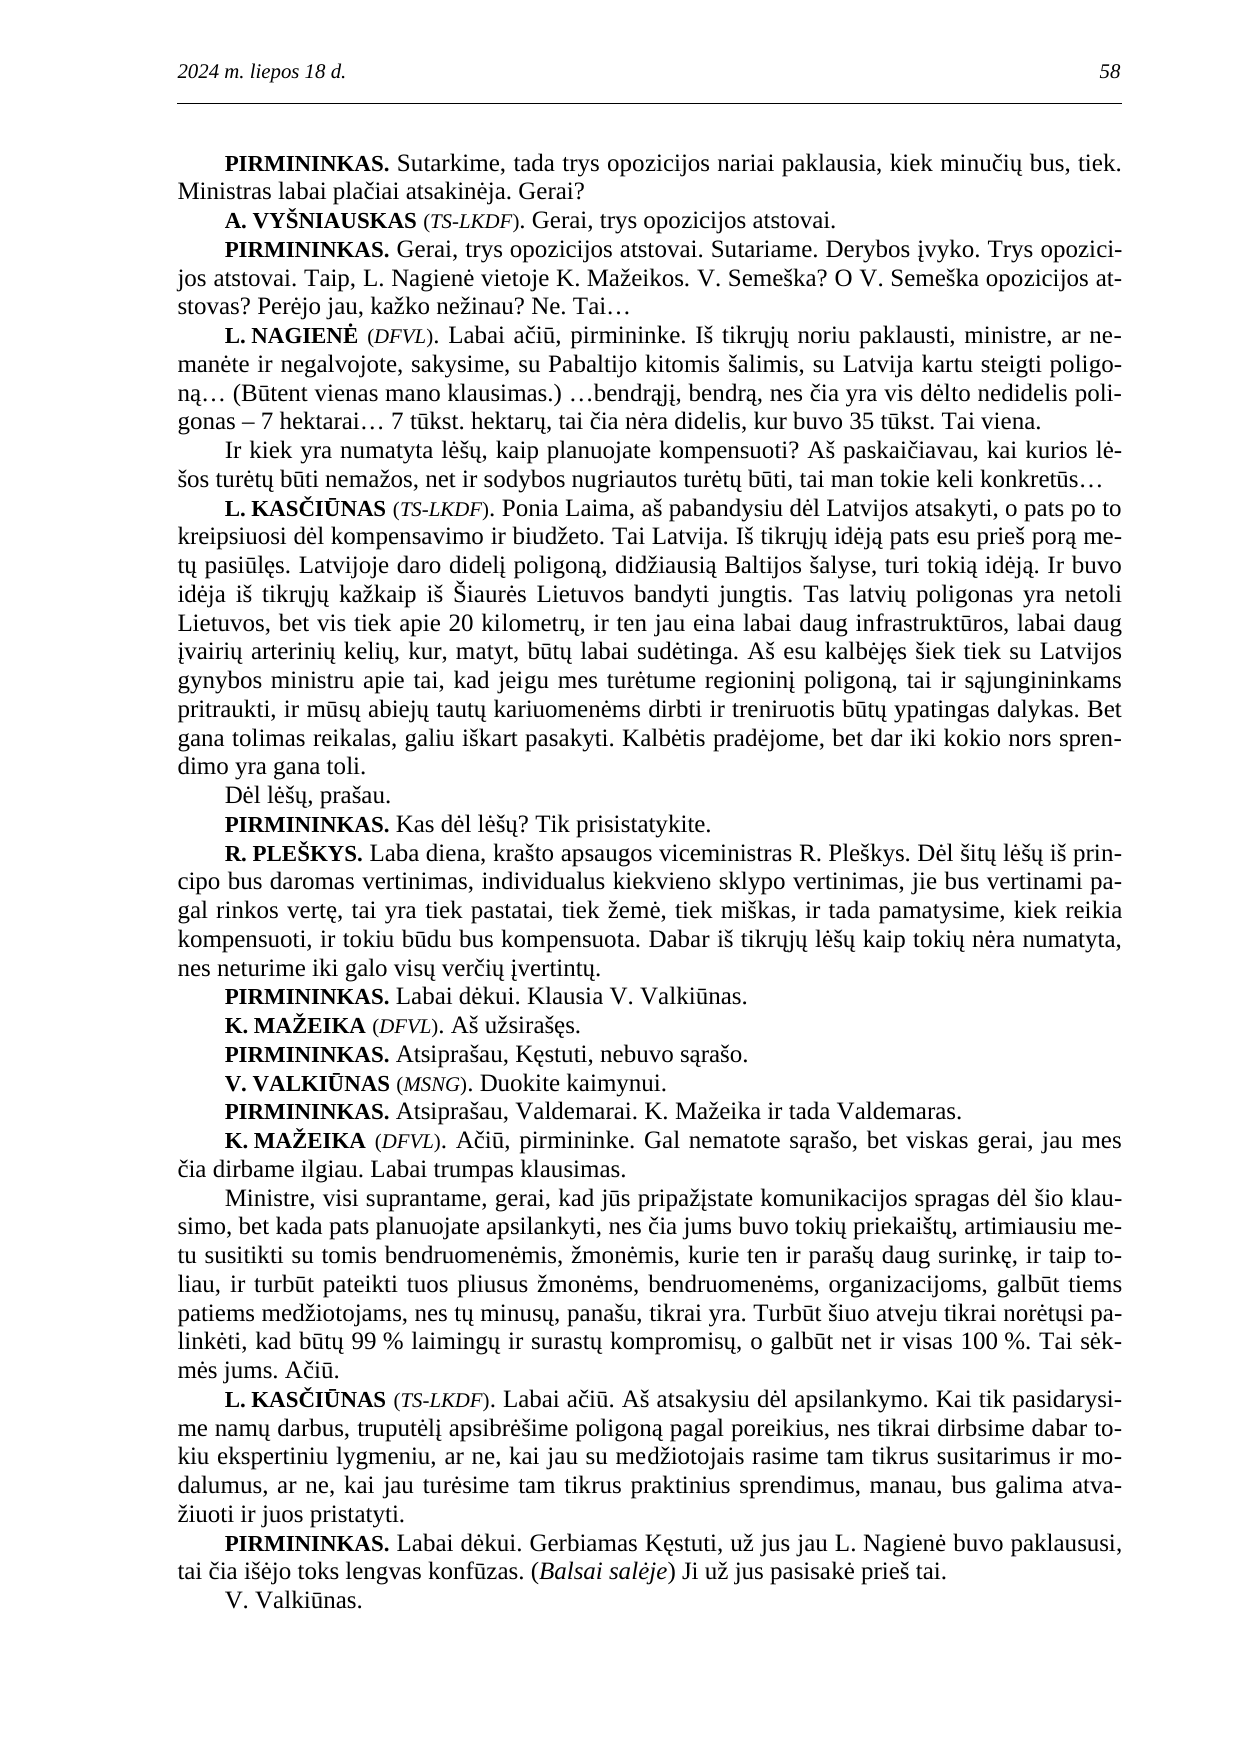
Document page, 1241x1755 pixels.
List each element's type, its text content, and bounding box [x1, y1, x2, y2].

text PIRMININKAS. La­bai dė­kui. Klau­sia V. Val­kiū­nas. [177, 981, 1122, 1010]
text K. MAŽEIKA (DFVL). Aš už­si­ra­šęs. [177, 1010, 1122, 1039]
text PIRMININKAS. At­si­pra­šau, Kęs­tu­ti, ne­bu­vo są­ra­šo. [177, 1039, 1122, 1068]
text PIRMININKAS. Su­tar­ki­me, ta­da trys opo­zi­ci­jos na­riai pa­klau­sia, kiek mi­nu­čių bus, tiek. Mi­nist­ras la­bai pla­čiai at­sa­ki­nė­ja. Ge­rai? [177, 148, 1122, 205]
text Dėl lė­šų, pra­šau. [177, 780, 1122, 809]
text Ir kiek yra nu­ma­ty­ta lė­šų, kaip pla­nuo­ja­te kom­pen­suo­ti? Aš pa­skai­čia­vau, kai ku­rios lė­šos tu­rė­tų bū­ti ne­ma­žos, net ir so­dy­bos nu­griau­tos tu­rė­tų bū­ti, tai man to­kie ke­li kon­kre­tūs… [177, 435, 1122, 493]
text PIRMININKAS. Ge­rai, trys opo­zi­ci­jos at­sto­vai. Su­ta­ria­me. De­ry­bos įvy­ko. Trys opo­zi­ci­jos at­sto­vai. Taip, L. Na­gie­nė vie­to­je K. Ma­žei­kos. V. Se­meš­ka? O V. Se­meš­ka opo­zi­ci­jos at­sto­vas? Per­ėjo jau, kaž­ko ne­ži­nau? Ne. Tai… [177, 234, 1122, 320]
text L. KASČIŪNAS (TS-LKDF). Po­nia Lai­ma, aš pa­ban­dy­siu dėl Lat­vi­jos at­sa­ky­ti, o pats po to kreip­siuo­si dėl kom­pen­sa­vi­mo ir biu­dže­to. Tai Lat­vi­ja. Iš tik­rų­jų idė­ją pats esu prieš po­rą me­tų pa­siū­lęs. Lat­vi­jo­je da­ro di­de­lį po­li­go­ną, di­džiau­sią Bal­ti­jos ša­ly­se, tu­ri to­kią idė­ją. Ir bu­vo idė­ja iš tik­rų­jų kaž­kaip iš Šiau­rės Lie­tu­vos ban­dy­ti jung­tis. Tas lat­vių po­li­go­nas yra ne­to­li Lie­tu­vos, bet vis tiek apie 20 ki­lo­met­rų, ir ten jau ei­na la­bai daug in­fra­struk­tū­ros, la­bai daug įvai­rių ar­te­ri­nių ke­lių, kur, ma­tyt, bū­tų la­bai su­dė­tin­ga. Aš esu kal­bė­jęs šiek tiek su Lat­vi­jos gy­ny­bos mi­nist­ru apie tai, kad jei­gu mes tu­rė­tu­me re­gio­ni­nį po­li­go­ną, tai ir są­jun­gi­nin­kams pri­trauk­ti, ir mū­sų abie­jų tau­tų ka­riuo­me­nėms dirb­ti ir tre­ni­ruo­tis bū­tų ypa­tin­gas da­ly­kas. Bet gana to­li­mas rei­ka­las, ga­liu iš­kart pa­sa­ky­ti. Kal­bė­tis pra­dė­jo­me, bet dar iki ko­kio nors spren­di­mo yra ga­na to­li. [177, 493, 1122, 780]
text L. NAGIENĖ (DFVL). La­bai ačiū, pir­mi­nin­ke. Iš tik­rų­jų no­riu pa­klaus­ti, mi­nist­re, ar ne­ma­nė­te ir ne­gal­vo­jo­te, sa­ky­si­me, su Pa­bal­ti­jo ki­to­mis ša­li­mis, su Lat­vi­ja kar­tu steig­ti po­li­go­ną… (Bū­tent vie­nas ma­no klau­si­mas.) …ben­drą­jį, ben­drą, nes čia yra vis dėl­to ne­di­de­lis po­li­go­nas – 7 hek­ta­rai… 7 tūkst. hek­ta­rų, tai čia nė­ra di­de­lis, kur bu­vo 35 tūkst. Tai vie­na. [177, 320, 1122, 435]
text PIRMININKAS. Kas dėl lė­šų? Tik pri­sis­ta­ty­ki­te. [177, 809, 1122, 838]
text V. VALKIŪNAS (MSNG). Duo­ki­te kai­my­nui. [177, 1068, 1122, 1096]
text Mi­nist­re, vi­si su­pran­ta­me, ge­rai, kad jūs pri­pa­žįs­ta­te ko­mu­ni­ka­ci­jos spra­gas dėl šio klau­si­mo, bet ka­da pats pla­nuo­ja­te ap­si­lan­ky­ti, nes čia jums bu­vo to­kių prie­kaiš­tų, ar­ti­miau­siu me­tu su­si­tik­ti su to­mis ben­druo­me­nė­mis, žmo­nė­mis, ku­rie ten ir pa­ra­šų daug su­rin­kę, ir taip to­liau, ir tur­būt pa­teik­ti tuos pliu­sus žmo­nėms, ben­druo­me­nėms, or­ga­ni­za­ci­joms, gal­būt tiems pa­tiems me­džio­to­jams, nes tų mi­nu­sų, pa­na­šu, tik­rai yra. Tur­būt šiuo at­ve­ju tik­rai no­rė­tų­si pa­lin­kė­ti, kad bū­tų 99 % lai­min­gų ir su­ras­tų kom­pro­mi­sų, o gal­būt net ir vi­sas 100 %. Tai sėk­mės jums. Ačiū. [177, 1183, 1122, 1384]
text L. KASČIŪNAS (TS-LKDF). La­bai ačiū. Aš at­sa­ky­siu dėl ap­si­lan­ky­mo. Kai tik pa­si­da­ry­si­me na­mų dar­bus, tru­pu­tė­lį ap­si­brė­ši­me po­li­go­ną pa­gal po­rei­kius, nes tik­rai dirb­si­me da­bar to­kiu eks­per­ti­niu lyg­me­niu, ar ne, kai jau su me­džio­to­jais ra­si­me tam tik­rus su­si­ta­ri­mus ir mo­da­lu­mus, ar ne, kai jau tu­rė­si­me tam tik­rus prak­ti­nius spren­di­mus, ma­nau, bus ga­li­ma at­va­žiuo­ti ir juos pri­sta­ty­ti. [177, 1384, 1122, 1528]
text PIRMININKAS. La­bai dė­kui. Ger­bia­mas Kęs­tu­ti, už jus jau L. Na­gie­nė bu­vo pa­klau­su­si, tai čia iš­ėjo toks leng­vas kon­fū­zas. (Bal­sai sa­lė­je) Ji už jus pa­si­sa­kė prieš tai. [177, 1528, 1122, 1585]
text V. Val­kiū­nas. [177, 1585, 1122, 1614]
text K. MAŽEIKA (DFVL). Ačiū, pir­mi­nin­ke. Gal ne­ma­to­te są­ra­šo, bet vis­kas ge­rai, jau mes čia dir­ba­me il­giau. La­bai trum­pas klau­si­mas. [177, 1125, 1122, 1183]
text PIRMININKAS. At­si­pra­šau, Val­de­ma­rai. K. Ma­žei­ka ir ta­da Val­de­ma­ras. [177, 1096, 1122, 1125]
text R. PLEŠKYS. La­ba die­na, kraš­to ap­sau­gos vi­ce­mi­nist­ras R. Pleš­kys. Dėl ši­tų lė­šų iš prin­ci­po bus da­ro­mas ver­ti­ni­mas, in­di­vi­du­a­lus kiek­vie­no skly­po ver­ti­ni­mas, jie bus ver­ti­na­mi pa­gal rin­kos ver­tę, tai yra tiek pa­sta­tai, tiek že­mė, tiek miš­kas, ir ta­da pa­ma­ty­si­me, kiek rei­kia kom­pen­suo­ti, ir to­kiu bū­du bus kom­pen­suo­ta. Da­bar iš tik­rų­jų lė­šų kaip to­kių nė­ra nu­ma­ty­ta, nes ne­tu­ri­me iki ga­lo vi­sų ver­čių įver­tin­tų. [177, 838, 1122, 981]
text A. VYŠNIAUSKAS (TS-LKDF). Ge­rai, trys opo­zi­ci­jos at­sto­vai. [177, 205, 1122, 234]
